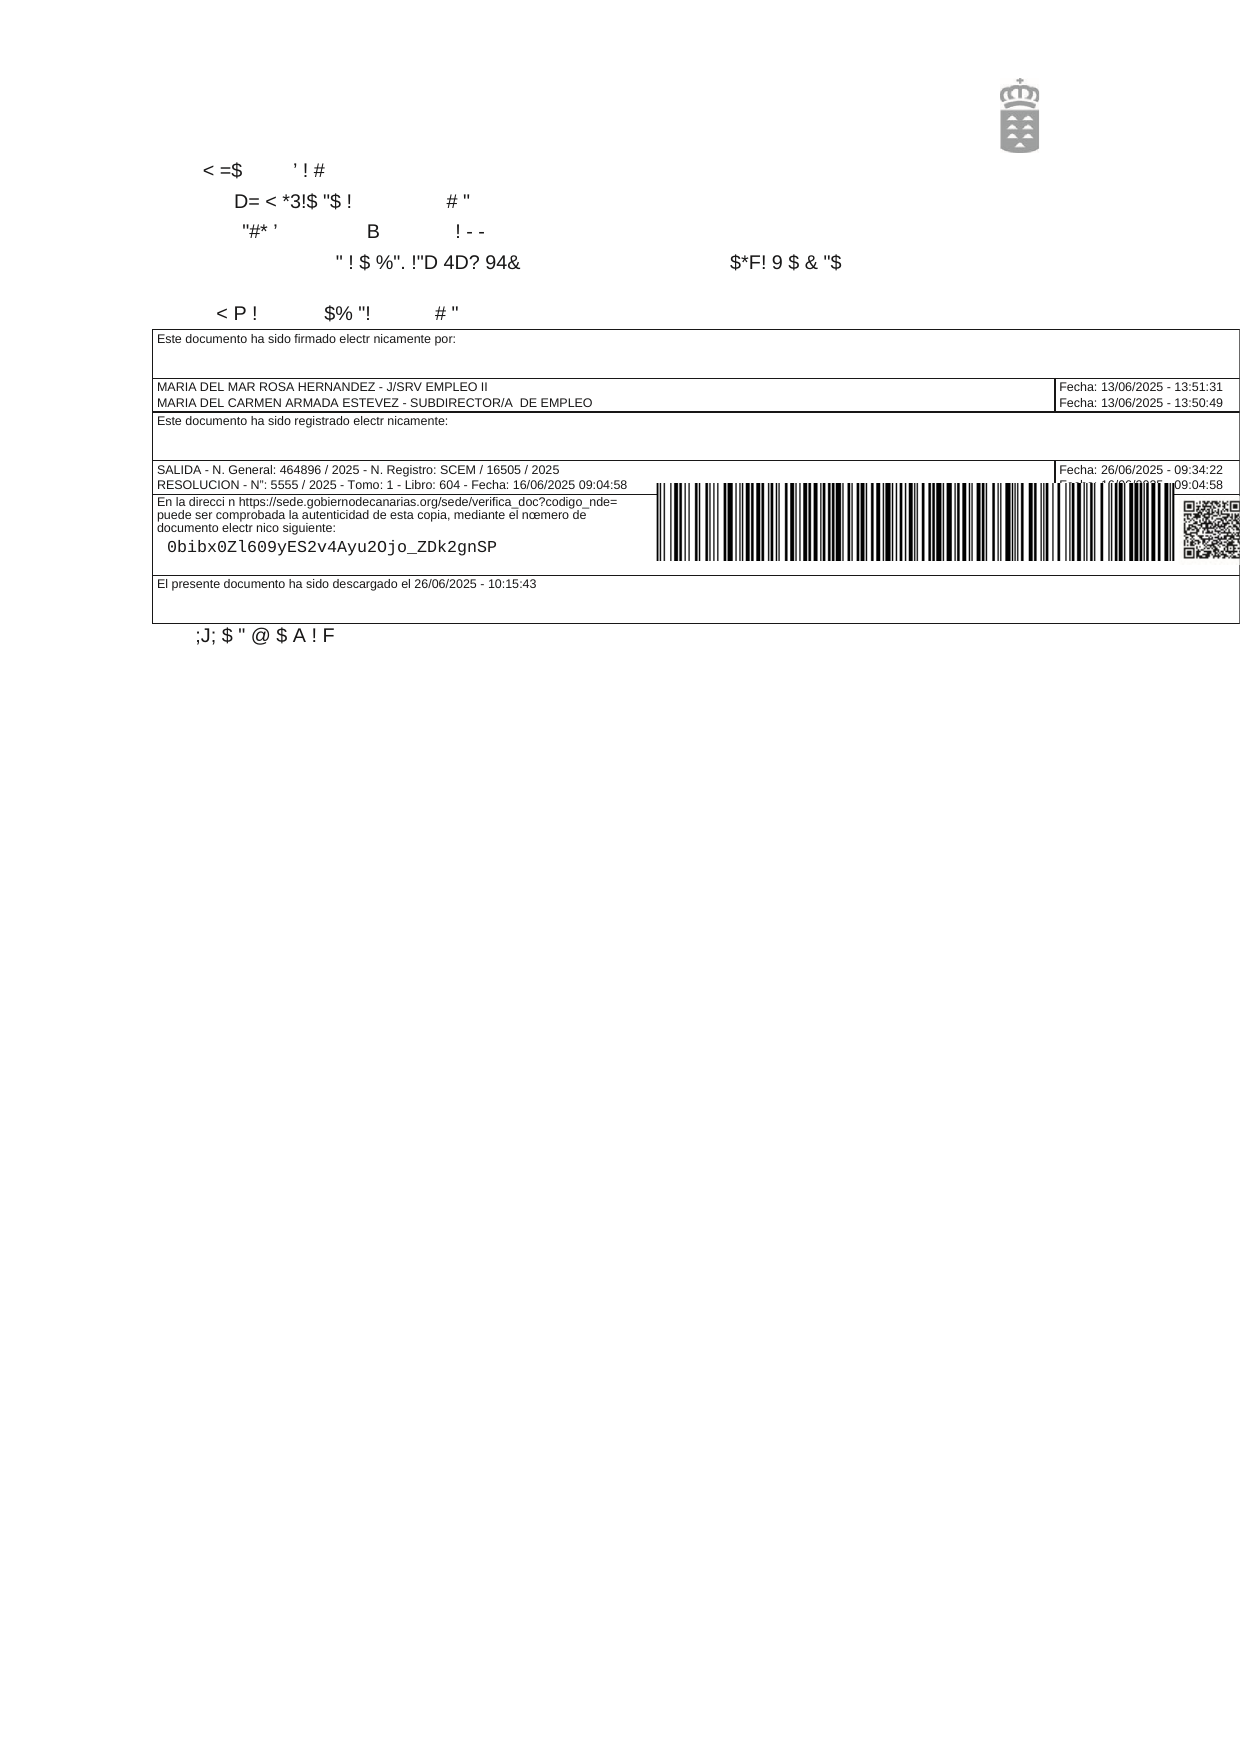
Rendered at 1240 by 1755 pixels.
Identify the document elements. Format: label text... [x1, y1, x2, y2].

table_cell [1055, 413, 1239, 460]
table_cell Fecha: 26/06/2025 - 09:34:22 Fecha: 16/06/2025 - 09:04:58 [1056, 461, 1239, 494]
text < =$ ’ ! # [153, 121, 1130, 183]
table_cell [1055, 495, 1239, 574]
text D= < *3!$ "$ ! # " [153, 186, 1130, 214]
text < P ! $% "! # " [153, 298, 1130, 326]
table_header [1055, 330, 1239, 378]
text ;J; $ " @ $ A ! F [195, 624, 1130, 647]
table_cell El presente documento ha sido descargado el 26/06/2025 - 10:15:43 [153, 576, 1055, 623]
table_cell En la direcci n https://sede.gobiernodecanarias.org/sede/verifica_doc?codigo_nde= puede ser comprobada la autenticidad de esta copia, mediante el nœmero de documento electr nico siguiente: 0bibx0Zl609yES2v4Ayu2Ojo_ZDk2gnSP [153, 495, 1055, 574]
table_cell SALIDA - N. General: 464896 / 2025 - N. Registro: SCEM / 16505 / 2025 RESOLUCION - N”: 5555 / 2025 - Tomo: 1 - Libro: 604 - Fecha: 16/06/2025 09:04:58 [153, 461, 1054, 494]
table_cell Este documento ha sido registrado electr nicamente: [153, 413, 1055, 460]
text " ! $ %". !"D 4D? 94& $*F! 9 $ & "$ [153, 247, 1130, 275]
text "#* ’ B ! - - [153, 216, 1130, 244]
table_cell MARIA DEL MAR ROSA HERNANDEZ - J/SRV EMPLEO II MARIA DEL CARMEN ARMADA ESTEVEZ - SUBDIRECTOR/A DE EMPLEO [153, 379, 1054, 411]
table_cell [1055, 576, 1239, 623]
table_header Este documento ha sido firmado electr nicamente por: [153, 330, 1055, 378]
table_cell Fecha: 13/06/2025 - 13:51:31 Fecha: 13/06/2025 - 13:50:49 [1056, 379, 1239, 411]
